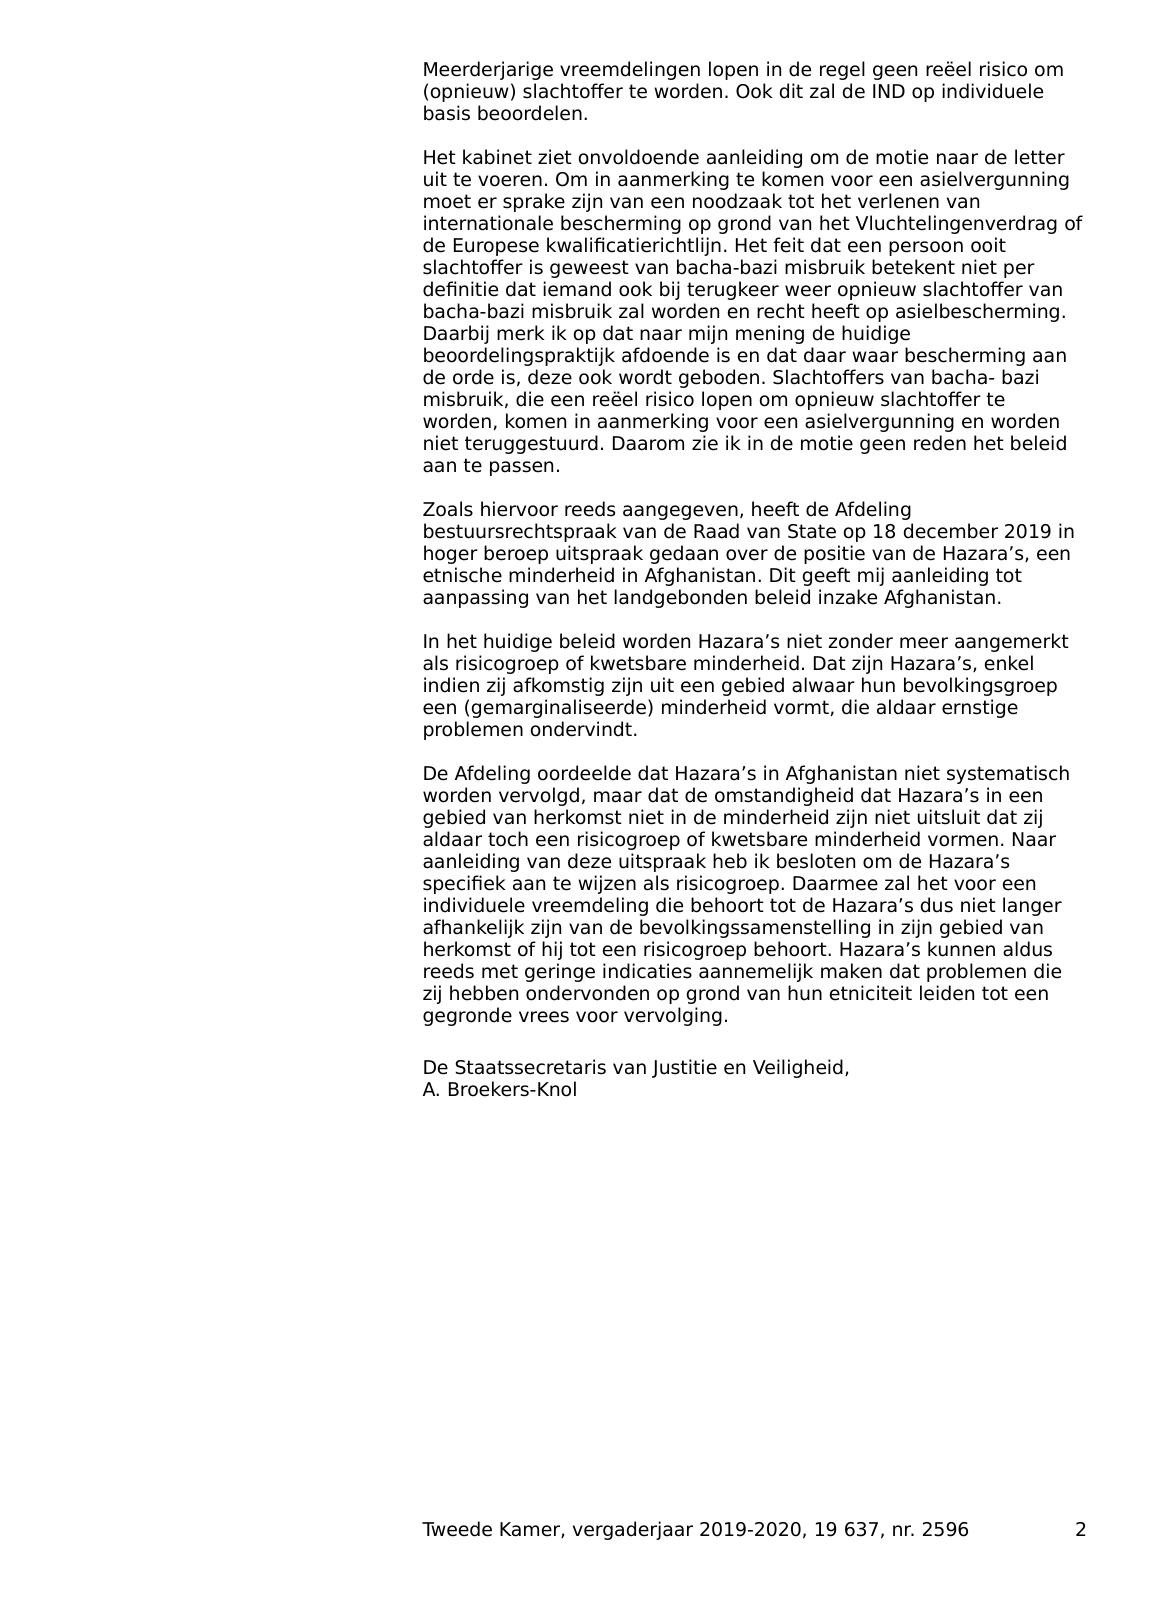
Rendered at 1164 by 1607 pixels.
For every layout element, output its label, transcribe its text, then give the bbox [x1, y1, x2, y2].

text De Afdeling oordeelde dat Hazara’s in Afghanistan niet systematisch worden vervolgd, maar dat de omstandigheid dat Hazara’s in een gebied van herkomst niet in de minderheid zijn niet uitsluit dat zij aldaar toch een risicogroep of kwetsbare minderheid vormen. Naar aanleiding van deze uitspraak heb ik besloten om de Hazara’s specifiek aan te wijzen als risicogroep. Daarmee zal het voor een individuele vreemdeling die behoort tot de Hazara’s dus niet langer afhankelijk zijn van de bevolkingssamenstelling in zijn gebied van herkomst of hij tot een risicogroep behoort. Hazara’s kunnen aldus reeds met geringe indicaties aannemelijk maken dat problemen die zij hebben ondervonden op grond van hun etniciteit leiden tot een gegronde vrees voor vervolging. [422, 763, 1087, 1027]
text De Staatssecretaris van Justitie en Veiligheid, A. Broekers-Knol [422, 1057, 1087, 1101]
text In het huidige beleid worden Hazara’s niet zonder meer aangemerkt als risicogroep of kwetsbare minderheid. Dat zijn Hazara’s, enkel indien zij afkomstig zijn uit een gebied alwaar hun bevolkingsgroep een (gemarginaliseerde) minderheid vormt, die aldaar ernstige problemen ondervindt. [422, 631, 1087, 741]
text Zoals hiervoor reeds aangegeven, heeft de Afdeling bestuursrechtspraak van de Raad van State op 18 december 2019 in hoger beroep uitspraak gedaan over de positie van de Hazara’s, een etnische minderheid in Afghanistan. Dit geeft mij aanleiding tot aanpassing van het landgebonden beleid inzake Afghanistan. [422, 499, 1087, 609]
text Meerderjarige vreemdelingen lopen in de regel geen reëel risico om (opnieuw) slachtoffer te worden. Ook dit zal de IND op individuele basis beoordelen. [422, 59, 1087, 125]
text Het kabinet ziet onvoldoende aanleiding om de motie naar de letter uit te voeren. Om in aanmerking te komen voor een asielvergunning moet er sprake zijn van een noodzaak tot het verlenen van internationale bescherming op grond van het Vluchtelingenverdrag of de Europese kwalificatierichtlijn. Het feit dat een persoon ooit slachtoffer is geweest van bacha-bazi misbruik betekent niet per definitie dat iemand ook bij terugkeer weer opnieuw slachtoffer van bacha-bazi misbruik zal worden en recht heeft op asielbescherming. Daarbij merk ik op dat naar mijn mening de huidige beoordelingspraktijk afdoende is en dat daar waar bescherming aan de orde is, deze ook wordt geboden. Slachtoffers van bacha- bazi misbruik, die een reëel risico lopen om opnieuw slachtoffer te worden, komen in aanmerking voor een asielvergunning en worden niet teruggestuurd. Daarom zie ik in de motie geen reden het beleid aan te passen. [422, 147, 1087, 477]
